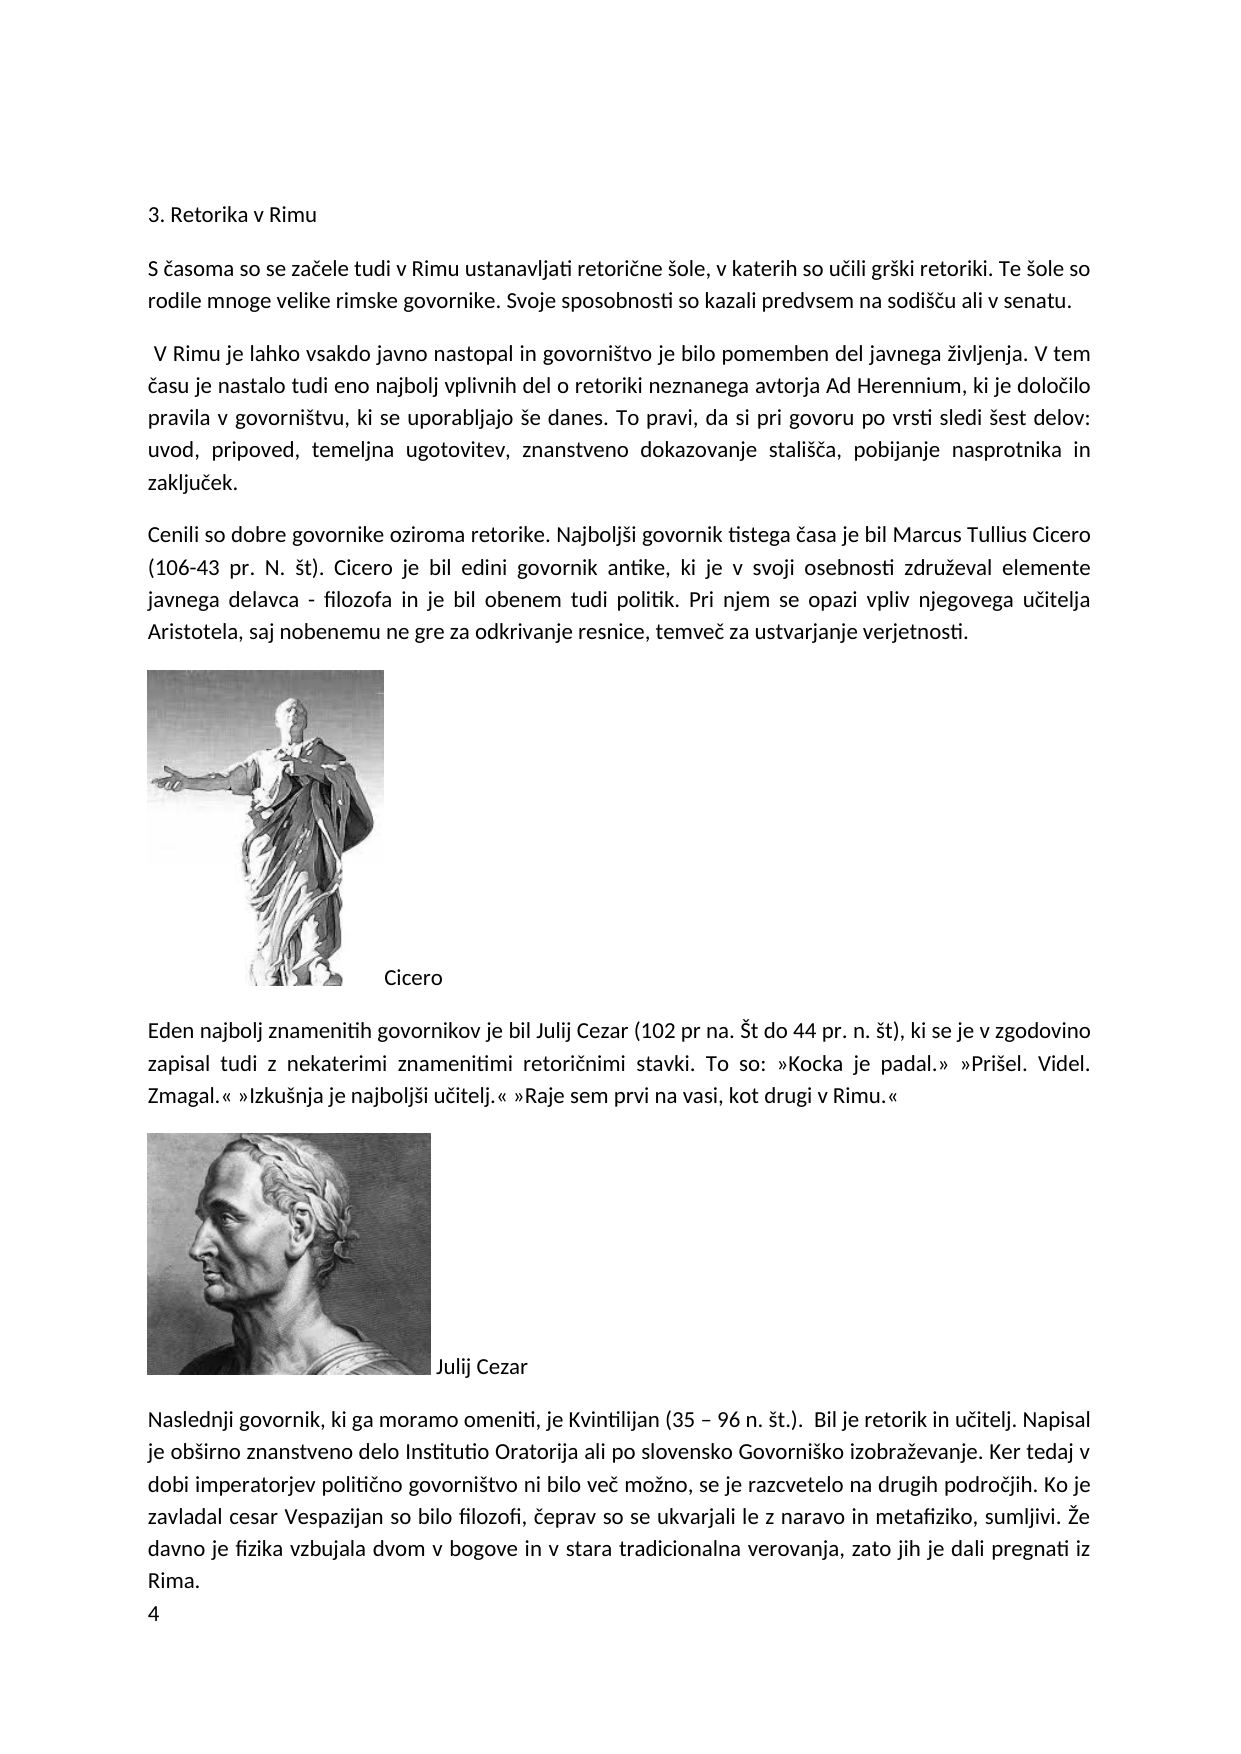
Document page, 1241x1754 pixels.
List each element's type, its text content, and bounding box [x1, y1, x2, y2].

text Eden najbolj znamenitih govornikov je bil Julij Cezar (102 pr na. Št do 44 pr. n. št), ki se je v zgodovino zapisal tudi z nekaterimi znamenitimi retoričnimi stavki. To so: »Kocka je padal.» »Prišel. Videl. Zmagal.« »Izkušnja je najboljši učitelj.« »Raje sem prvi na vasi, kot drugi v Rimu.« [148, 1017, 1093, 1109]
text Cenili so dobre govornike oziroma retorike. Najboljši govornik tistega časa je bil Marcus Tullius Cicero (106-43 pr. N. št). Cicero je bil edini govornik antike, ki je v svoji osebnosti združeval elemente javnega delavca - filozofa in je bil obenem tudi politik. Pri njem se opazi vpliv njegovega učitelja Aristotela, saj nobenemu ne gre za odkrivanje resnice, temveč za ustvarjanje verjetnosti. [148, 521, 1093, 645]
text Cicero [148, 670, 1093, 992]
text V Rimu je lahko vsakdo javno nastopal in govorništvo je bilo pomemben del javnega življenja. V tem času je nastalo tudi eno najbolj vplivnih del o retoriki neznanega avtorja Ad Herennium, ki je določilo pravila v govorništvu, ki se uporabljajo še danes. To pravi, da si pri govoru po vrsti sledi šest delov: uvod, pripoved, temeljna ugotovitev, znanstveno dokazovanje stališča, pobijanje nasprotnika in zaključek. [148, 339, 1093, 496]
picture [147, 670, 384, 986]
text 3. Retorika v Rimu [148, 201, 1093, 229]
text S časoma so se začele tudi v Rimu ustanavljati retorične šole, v katerih so učili grški retoriki. Te šole so rodile mnoge velike rimske govornike. Svoje sposobnosti so kazali predvsem na sodišču ali v senatu. [148, 254, 1093, 314]
text Naslednji govornik, ki ga moramo omeniti, je Kvintilijan (35 – 96 n. št.). Bil je retorik in učitelj. Napisal je obširno znanstveno delo Institutio Oratorija ali po slovensko Govorniško izobraževanje. Ker tedaj v dobi imperatorjev politično govorništvo ni bilo več možno, se je razcvetelo na drugih področjih. Ko je zavladal cesar Vespazijan so bilo filozofi, čeprav so se ukvarjali le z naravo in metafiziko, sumljivi. Že davno je fizika vzbujala dvom v bogove in v stara tradicionalna verovanja, zato jih je dali pregnati iz Rima. [148, 1405, 1093, 1594]
picture [147, 1133, 431, 1375]
text Julij Cezar [148, 1134, 1093, 1380]
